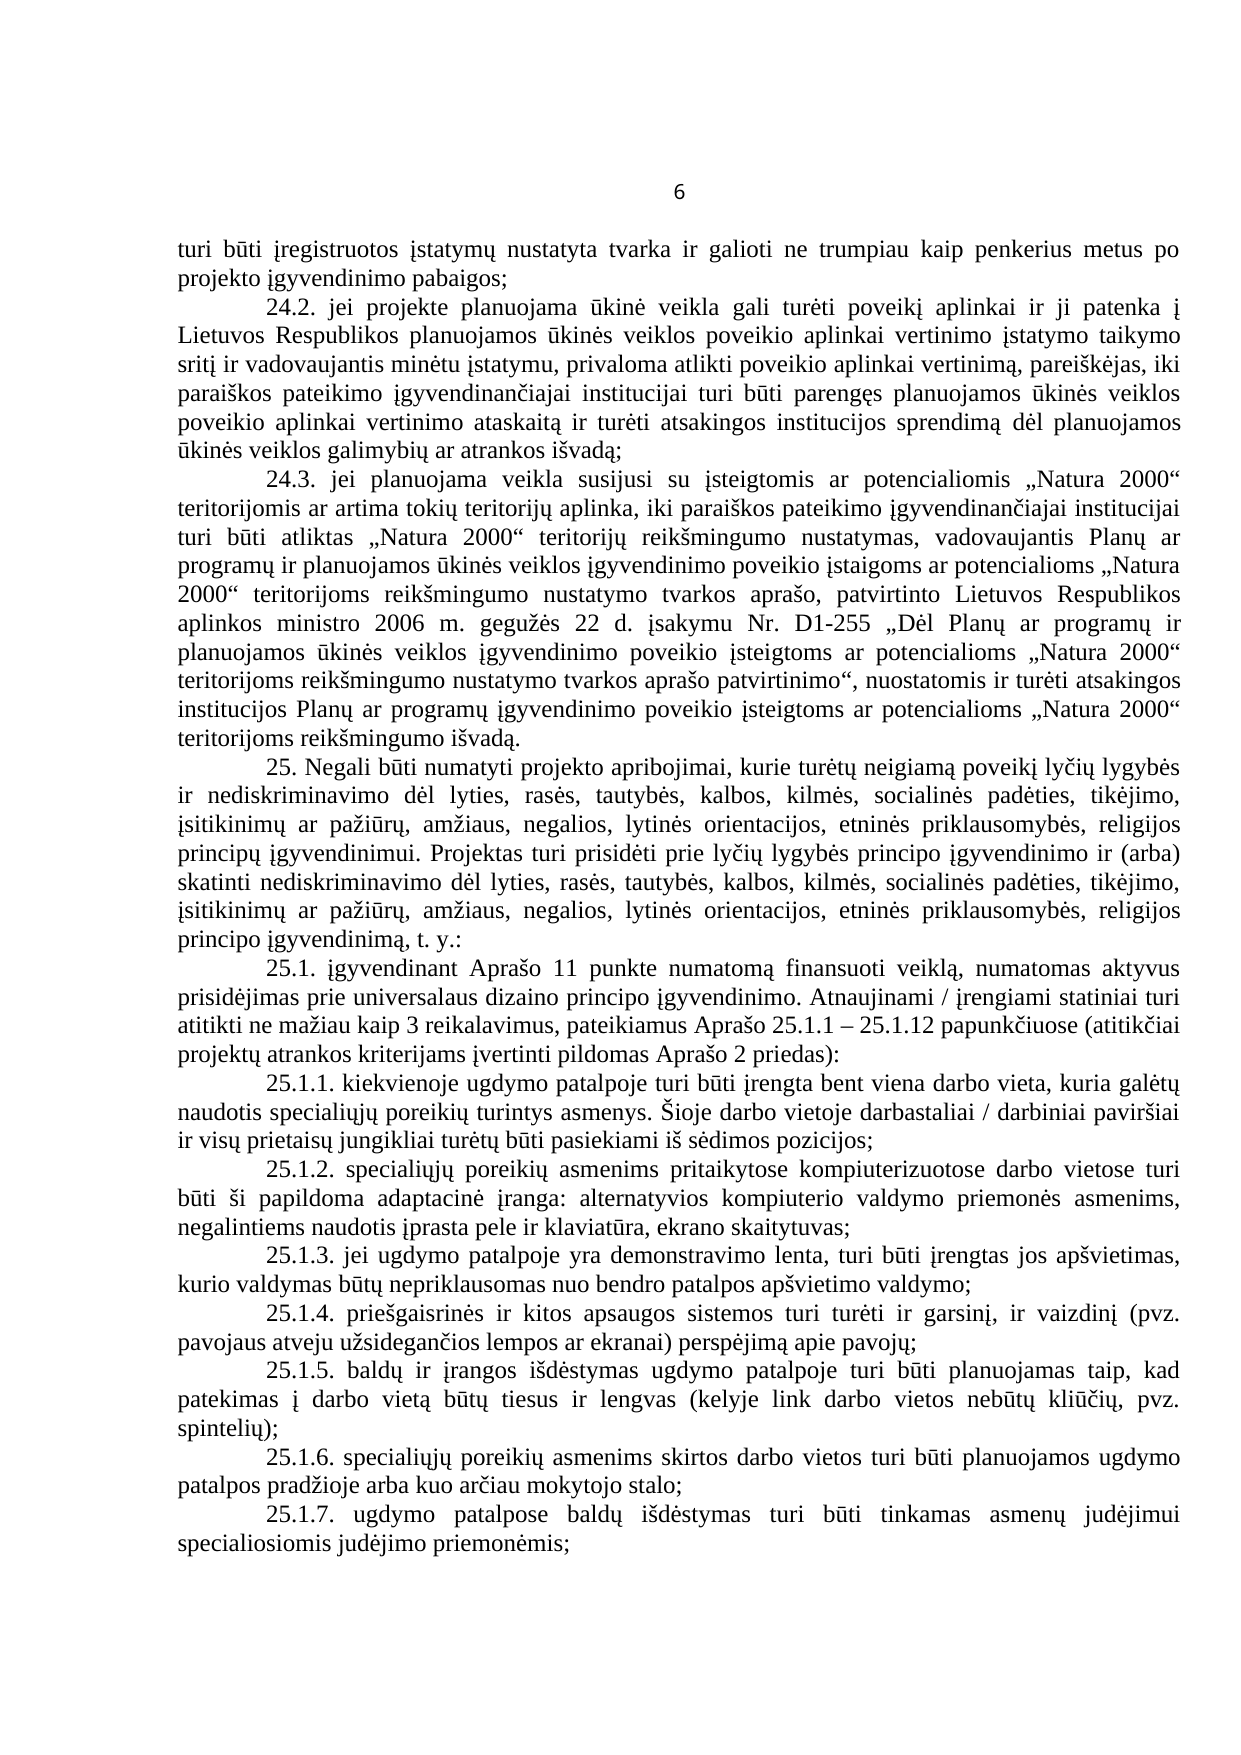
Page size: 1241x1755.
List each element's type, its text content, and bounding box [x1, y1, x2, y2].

text 24.3. jei planuojama veikla susijusi su įsteigtomis ar potencialiomis „Natura 2000“ teritorijomis ar artima tokių teritorijų aplinka, iki paraiškos pateikimo įgyvendinančiajai institucijai turi būti atliktas „Natura 2000“ teritorijų reikšmingumo nustatymas, vadovaujantis Planų ar programų ir planuojamos ūkinės veiklos įgyvendinimo poveikio įstaigoms ar potencialioms „Natura 2000“ teritorijoms reikšmingumo nustatymo tvarkos aprašo, patvirtinto Lietuvos Respublikos aplinkos ministro 2006 m. gegužės 22 d. įsakymu Nr. D1-255 „Dėl Planų ar programų ir planuojamos ūkinės veiklos įgyvendinimo poveikio įsteigtoms ar potencialioms „Natura 2000“ teritorijoms reikšmingumo nustatymo tvarkos aprašo patvirtinimo“, nuostatomis ir turėti atsakingos institucijos Planų ar programų įgyvendinimo poveikio įsteigtoms ar potencialioms „Natura 2000“ teritorijoms reikšmingumo išvadą. [177, 464, 1181, 752]
text 25.1.5. baldų ir įrangos išdėstymas ugdymo patalpoje turi būti planuojamas taip, kad patekimas į darbo vietą būtų tiesus ir lengvas (kelyje link darbo vietos nebūtų kliūčių, pvz. spintelių); [177, 1355, 1181, 1442]
text 25.1. įgyvendinant Aprašo 11 punkte numatomą finansuoti veiklą, numatomas aktyvus prisidėjimas prie universalaus dizaino principo įgyvendinimo. Atnaujinami / įrengiami statiniai turi atitikti ne mažiau kaip 3 reikalavimus, pateikiamus Aprašo 25.1.1 – 25.1.12 papunkčiuose (atitikčiai projektų atrankos kriterijams įvertinti pildomas Aprašo 2 priedas): [177, 953, 1181, 1068]
text 25.1.3. jei ugdymo patalpoje yra demonstravimo lenta, turi būti įrengtas jos apšvietimas, kurio valdymas būtų nepriklausomas nuo bendro patalpos apšvietimo valdymo; [177, 1240, 1181, 1298]
text 25.1.1. kiekvienoje ugdymo patalpoje turi būti įrengta bent viena darbo vieta, kuria galėtų naudotis specialiųjų poreikių turintys asmenys. Šioje darbo vietoje darbastaliai / darbiniai paviršiai ir visų prietaisų jungikliai turėtų būti pasiekiami iš sėdimos pozicijos; [177, 1068, 1181, 1154]
text 25.1.2. specialiųjų poreikių asmenims pritaikytose kompiuterizuotose darbo vietose turi būti ši papildoma adaptacinė įranga: alternatyvios kompiuterio valdymo priemonės asmenims, negalintiems naudotis įprasta pele ir klaviatūra, ekrano skaitytuvas; [177, 1154, 1181, 1240]
text 25.1.7. ugdymo patalpose baldų išdėstymas turi būti tinkamas asmenų judėjimui specialiosiomis judėjimo priemonėmis; [177, 1499, 1181, 1557]
text 25. Negali būti numatyti projekto apribojimai, kurie turėtų neigiamą poveikį lyčių lygybės ir nediskriminavimo dėl lyties, rasės, tautybės, kalbos, kilmės, socialinės padėties, tikėjimo, įsitikinimų ar pažiūrų, amžiaus, negalios, lytinės orientacijos, etninės priklausomybės, religijos principų įgyvendinimui. Projektas turi prisidėti prie lyčių lygybės principo įgyvendinimo ir (arba) skatinti nediskriminavimo dėl lyties, rasės, tautybės, kalbos, kilmės, socialinės padėties, tikėjimo, įsitikinimų ar pažiūrų, amžiaus, negalios, lytinės orientacijos, etninės priklausomybės, religijos principo įgyvendinimą, t. y.: [177, 752, 1181, 953]
text turi būti įregistruotos įstatymų nustatyta tvarka ir galioti ne trumpiau kaip penkerius metus po projekto įgyvendinimo pabaigos; [177, 234, 1181, 292]
text 25.1.6. specialiųjų poreikių asmenims skirtos darbo vietos turi būti planuojamos ugdymo patalpos pradžioje arba kuo arčiau mokytojo stalo; [177, 1442, 1181, 1499]
text 24.2. jei projekte planuojama ūkinė veikla gali turėti poveikį aplinkai ir ji patenka į Lietuvos Respublikos planuojamos ūkinės veiklos poveikio aplinkai vertinimo įstatymo taikymo sritį ir vadovaujantis minėtu įstatymu, privaloma atlikti poveikio aplinkai vertinimą, pareiškėjas, iki paraiškos pateikimo įgyvendinančiajai institucijai turi būti parengęs planuojamos ūkinės veiklos poveikio aplinkai vertinimo ataskaitą ir turėti atsakingos institucijos sprendimą dėl planuojamos ūkinės veiklos galimybių ar atrankos išvadą; [177, 292, 1181, 464]
text 25.1.4. priešgaisrinės ir kitos apsaugos sistemos turi turėti ir garsinį, ir vaizdinį (pvz. pavojaus atveju užsidegančios lempos ar ekranai) perspėjimą apie pavojų; [177, 1298, 1181, 1355]
